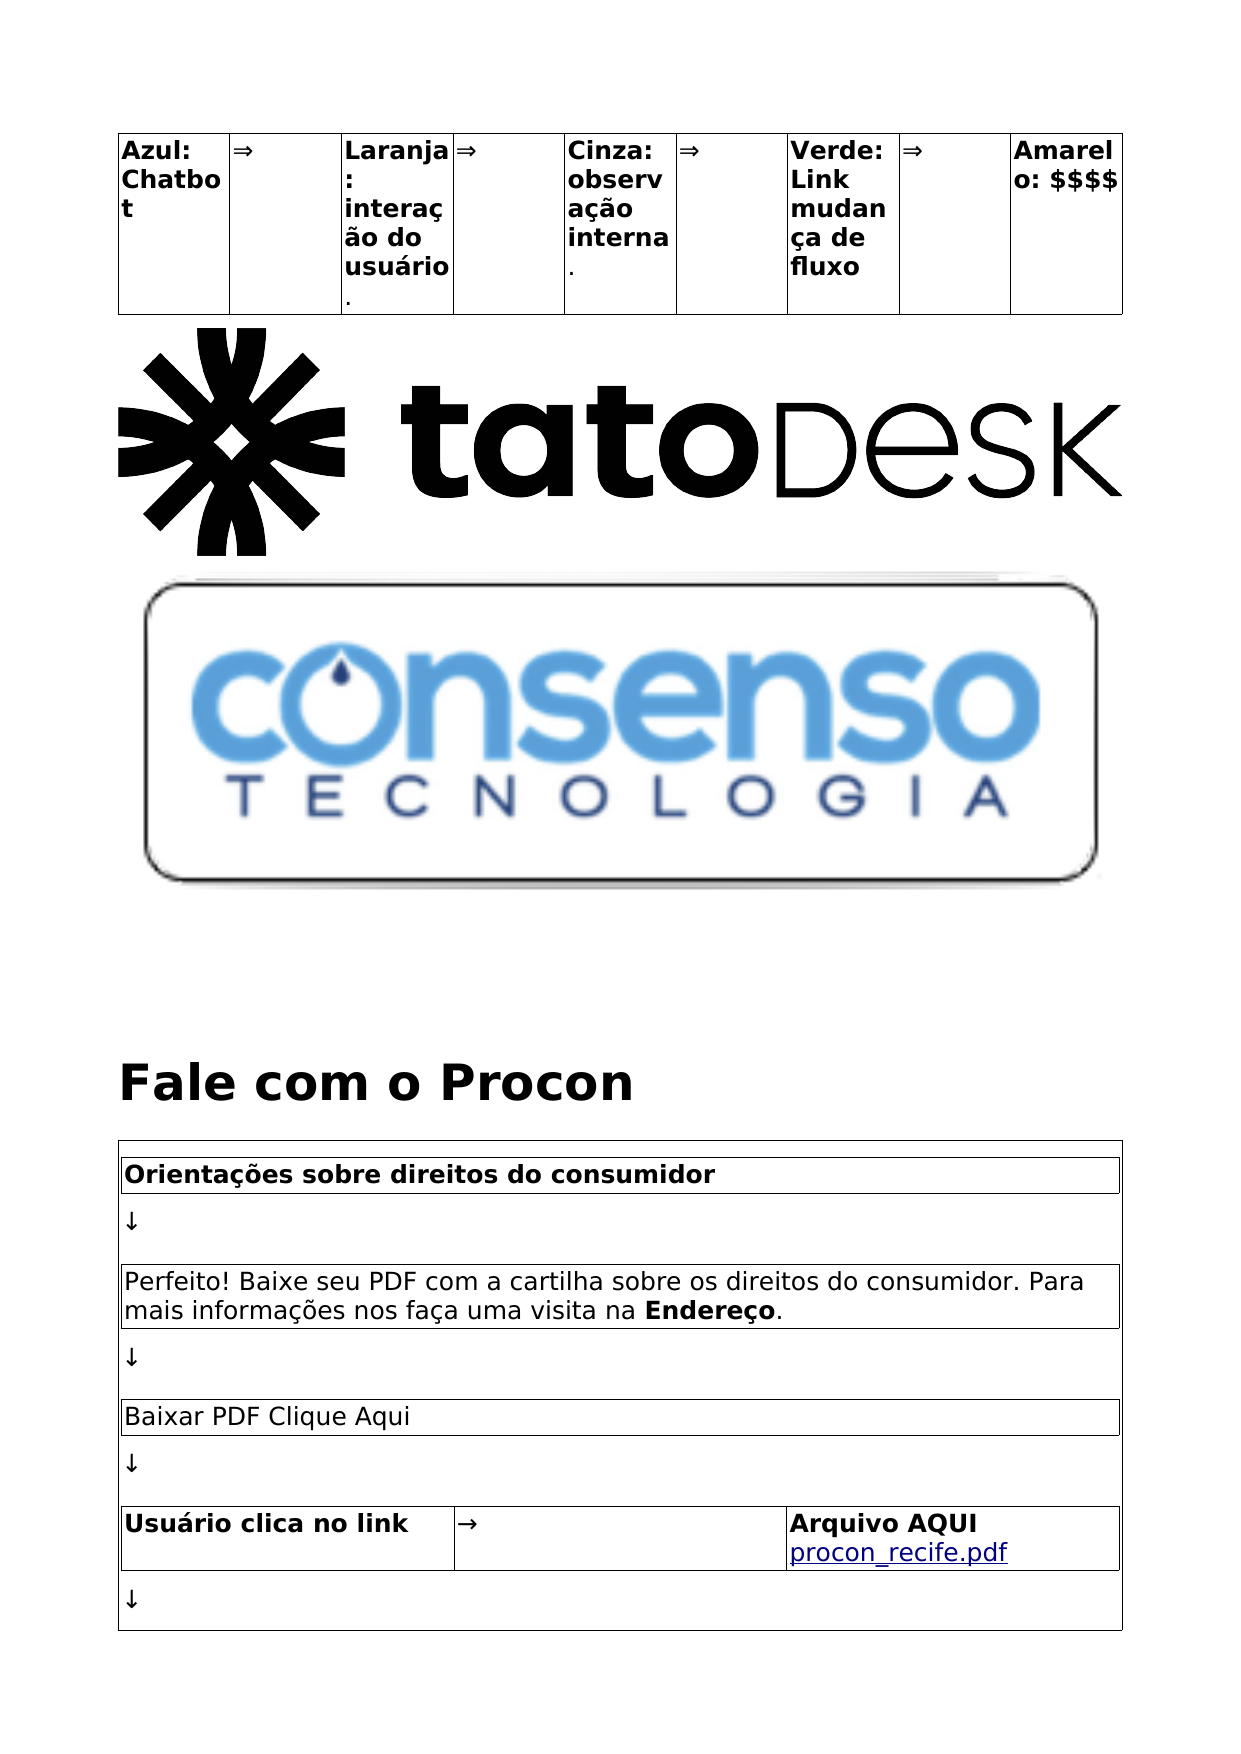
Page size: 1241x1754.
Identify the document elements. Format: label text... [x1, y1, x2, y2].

table_header Usuário clica no link [122, 1507, 454, 1570]
table_header Baixar PDF Clique Aqui [122, 1400, 1119, 1434]
picture [118, 567, 1123, 917]
table_header ⇒ [454, 134, 564, 314]
table_header Verde: Link mudança de fluxo [788, 134, 899, 314]
table_header Azul: Chatbot [119, 134, 229, 314]
table_header Arquivo AQUI procon_recife.pdf [787, 1507, 1119, 1570]
table_header Amarelo: $$$$ [1011, 134, 1122, 314]
table_header Laranja: interação do usuário. [342, 134, 453, 314]
table_header Perfeito! Baixe seu PDF com a cartilha sobre os direitos do consumidor. Para mais informações nos faça uma visita na Endereço. [122, 1265, 1119, 1328]
table_header ⇒ [677, 134, 787, 314]
table_header Orientações sobre direitos do consumidor [122, 1158, 1119, 1192]
table_header ↓ ↓ ↓ ↓ [119, 1141, 1122, 1629]
subtitle Fale com o Procon [118, 1054, 1122, 1112]
table_header ⇒ [230, 134, 341, 314]
picture [118, 328, 1123, 556]
table_header ⇒ [900, 134, 1010, 314]
table_header → [455, 1507, 786, 1570]
table_header Cinza: observação interna. [565, 134, 676, 314]
